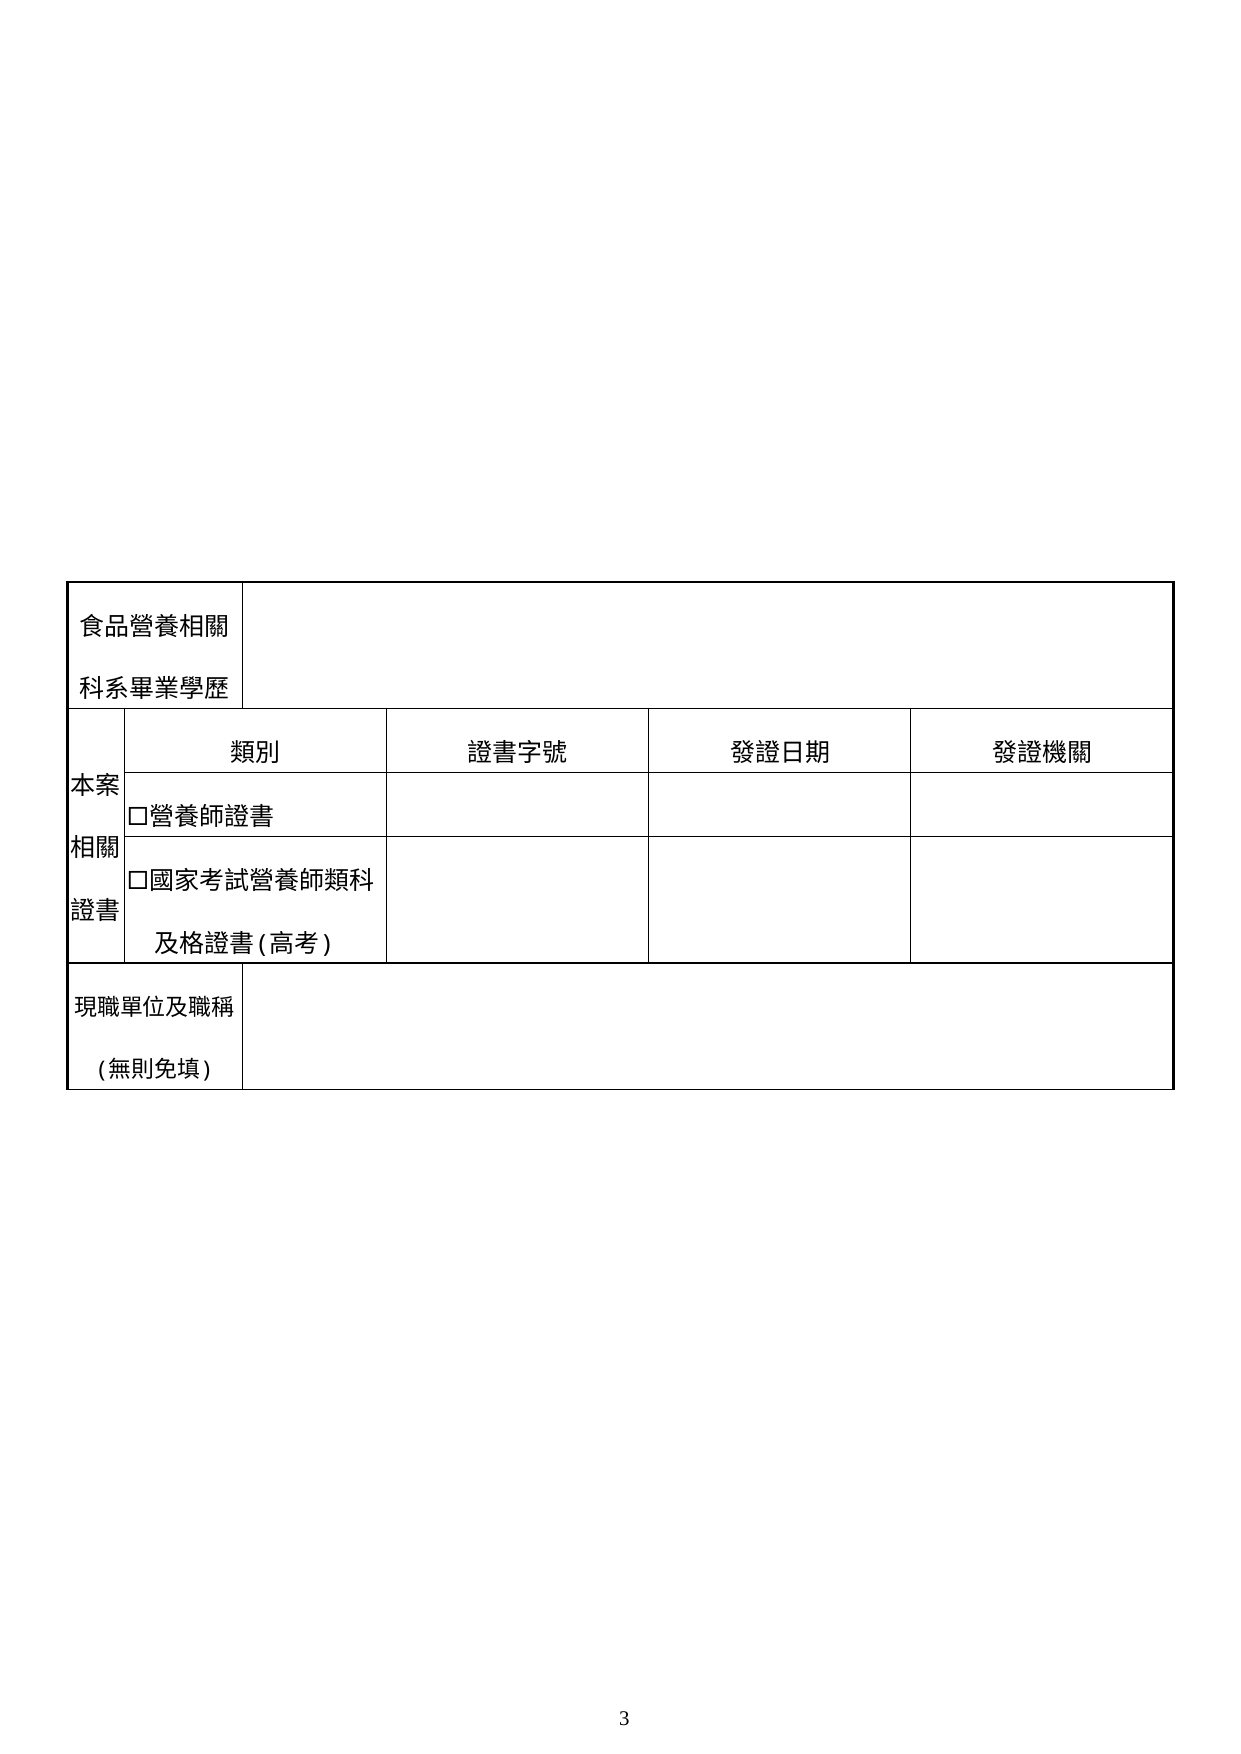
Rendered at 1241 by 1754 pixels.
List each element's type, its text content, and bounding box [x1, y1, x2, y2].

table_cell [387, 837, 648, 962]
table_cell 本案相關證書 [69, 709, 124, 962]
table_cell [911, 837, 1172, 962]
table_cell [649, 837, 910, 962]
table_cell [243, 964, 1172, 1089]
table_cell [243, 583, 1172, 707]
